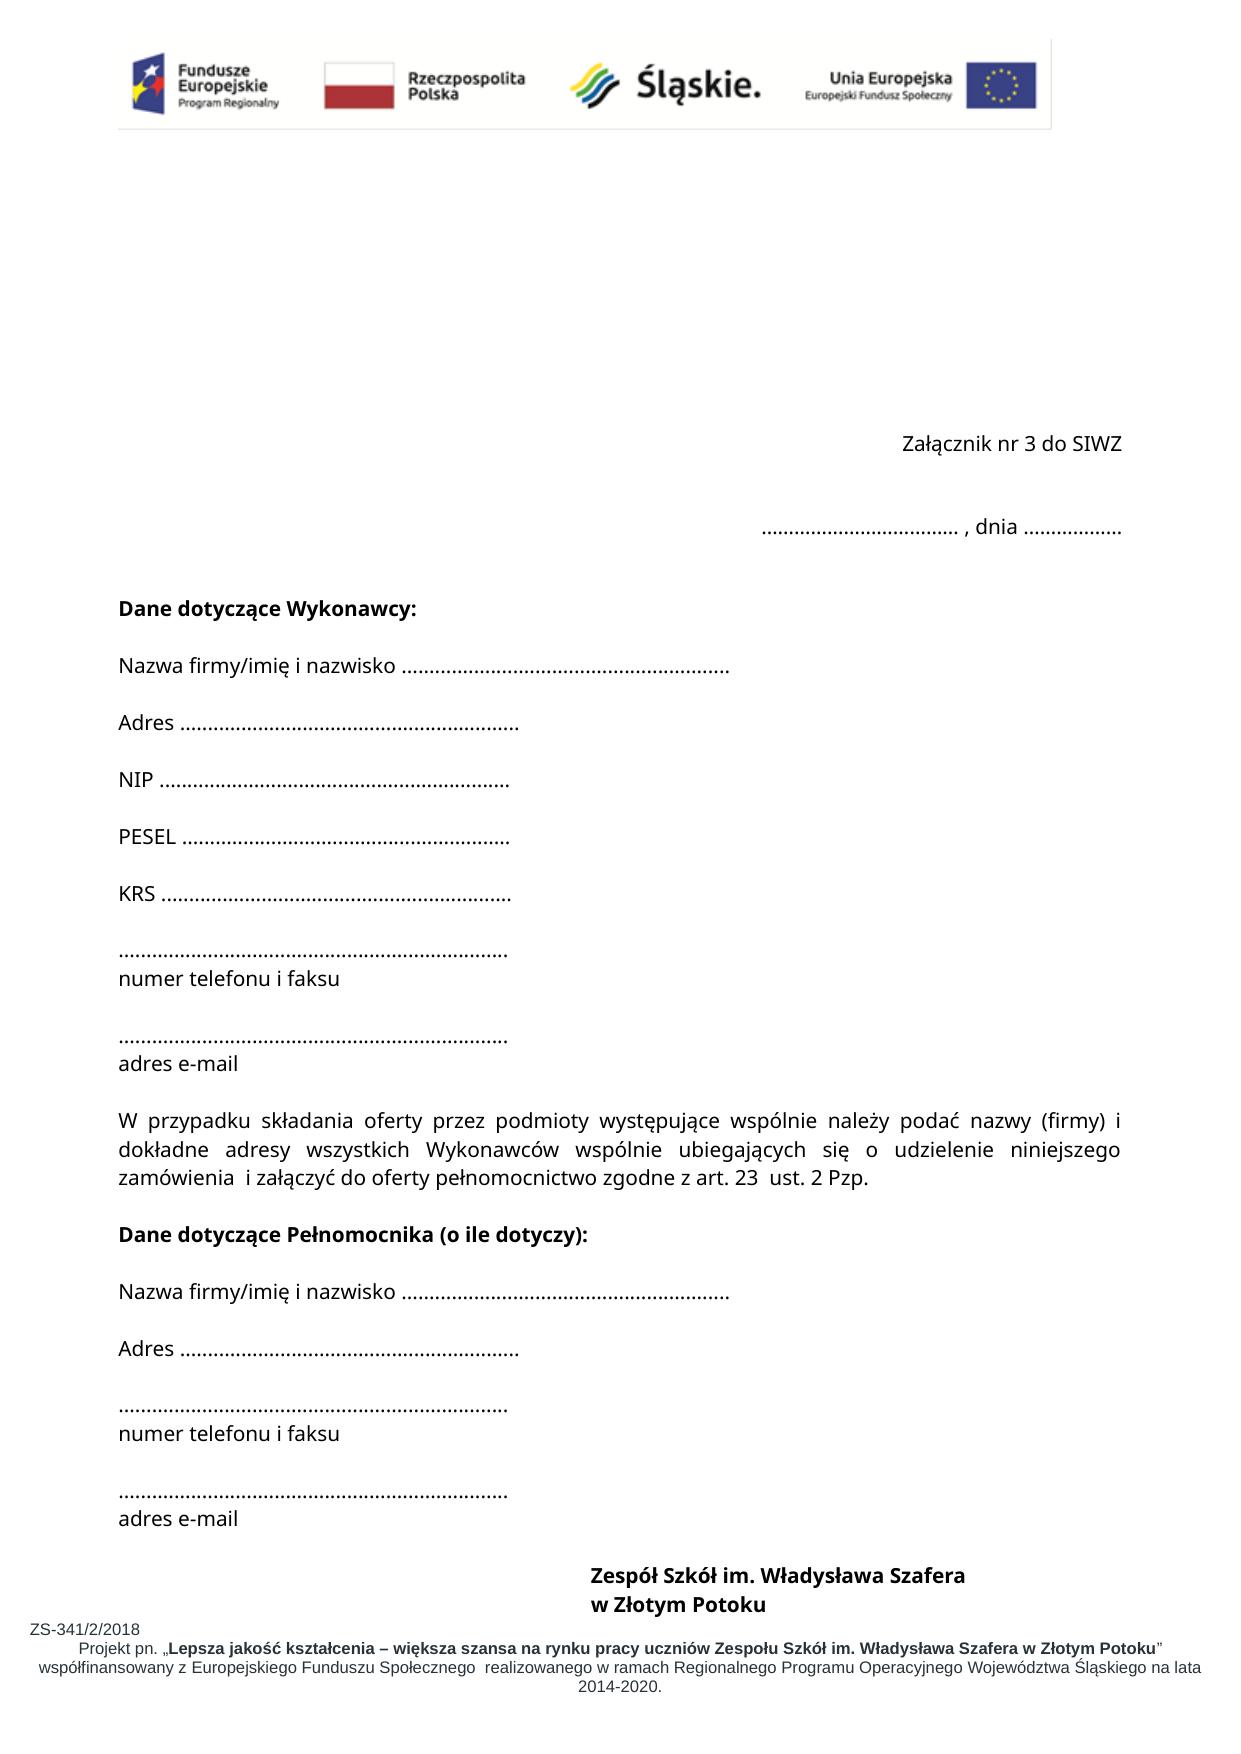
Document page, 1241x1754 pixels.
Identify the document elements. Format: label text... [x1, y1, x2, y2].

text adres e-mail [118, 1049, 1122, 1078]
text Nazwa firmy/imię i nazwisko ........................................................... [118, 1277, 1122, 1305]
text ...................................................................... [118, 1021, 1122, 1049]
text numer telefonu i faksu [118, 964, 1122, 992]
text ...................................................................... [118, 1391, 1122, 1419]
text Adres ............................................................. [118, 1334, 1122, 1362]
text Załącznik nr 3 do SIWZ [118, 429, 1122, 457]
text W przypadku składania oferty przez podmioty występujące wspólnie należy podać nazwy (firmy) i dokładne adresy wszystkich Wykonawców wspólnie ubiegających się o udzielenie niniejszego zamówienia i załączyć do oferty pełnomocnictwo zgodne z art. 23 ust. 2 Pzp. [118, 1106, 1122, 1192]
text KRS ............................................................... [118, 879, 1122, 907]
text numer telefonu i faksu [118, 1419, 1122, 1447]
text Dane dotyczące Wykonawcy: [118, 594, 1122, 623]
text Adres ............................................................. [118, 708, 1122, 737]
text adres e-mail [118, 1504, 1122, 1533]
text Nazwa firmy/imię i nazwisko ........................................................... [118, 651, 1122, 680]
text ...................................................................... [118, 1476, 1122, 1504]
text Dane dotyczące Pełnomocnika (o ile dotyczy): [118, 1220, 1122, 1248]
text ...................................................................... [118, 936, 1122, 964]
text ……………………………… , dnia ……………… [118, 512, 1122, 541]
text Zespół Szkół im. Władysława Szafera [591, 1561, 1122, 1590]
text NIP ............................................................... [118, 765, 1122, 793]
text PESEL ........................................................... [118, 822, 1122, 850]
text w Złotym Potoku [591, 1590, 1122, 1618]
